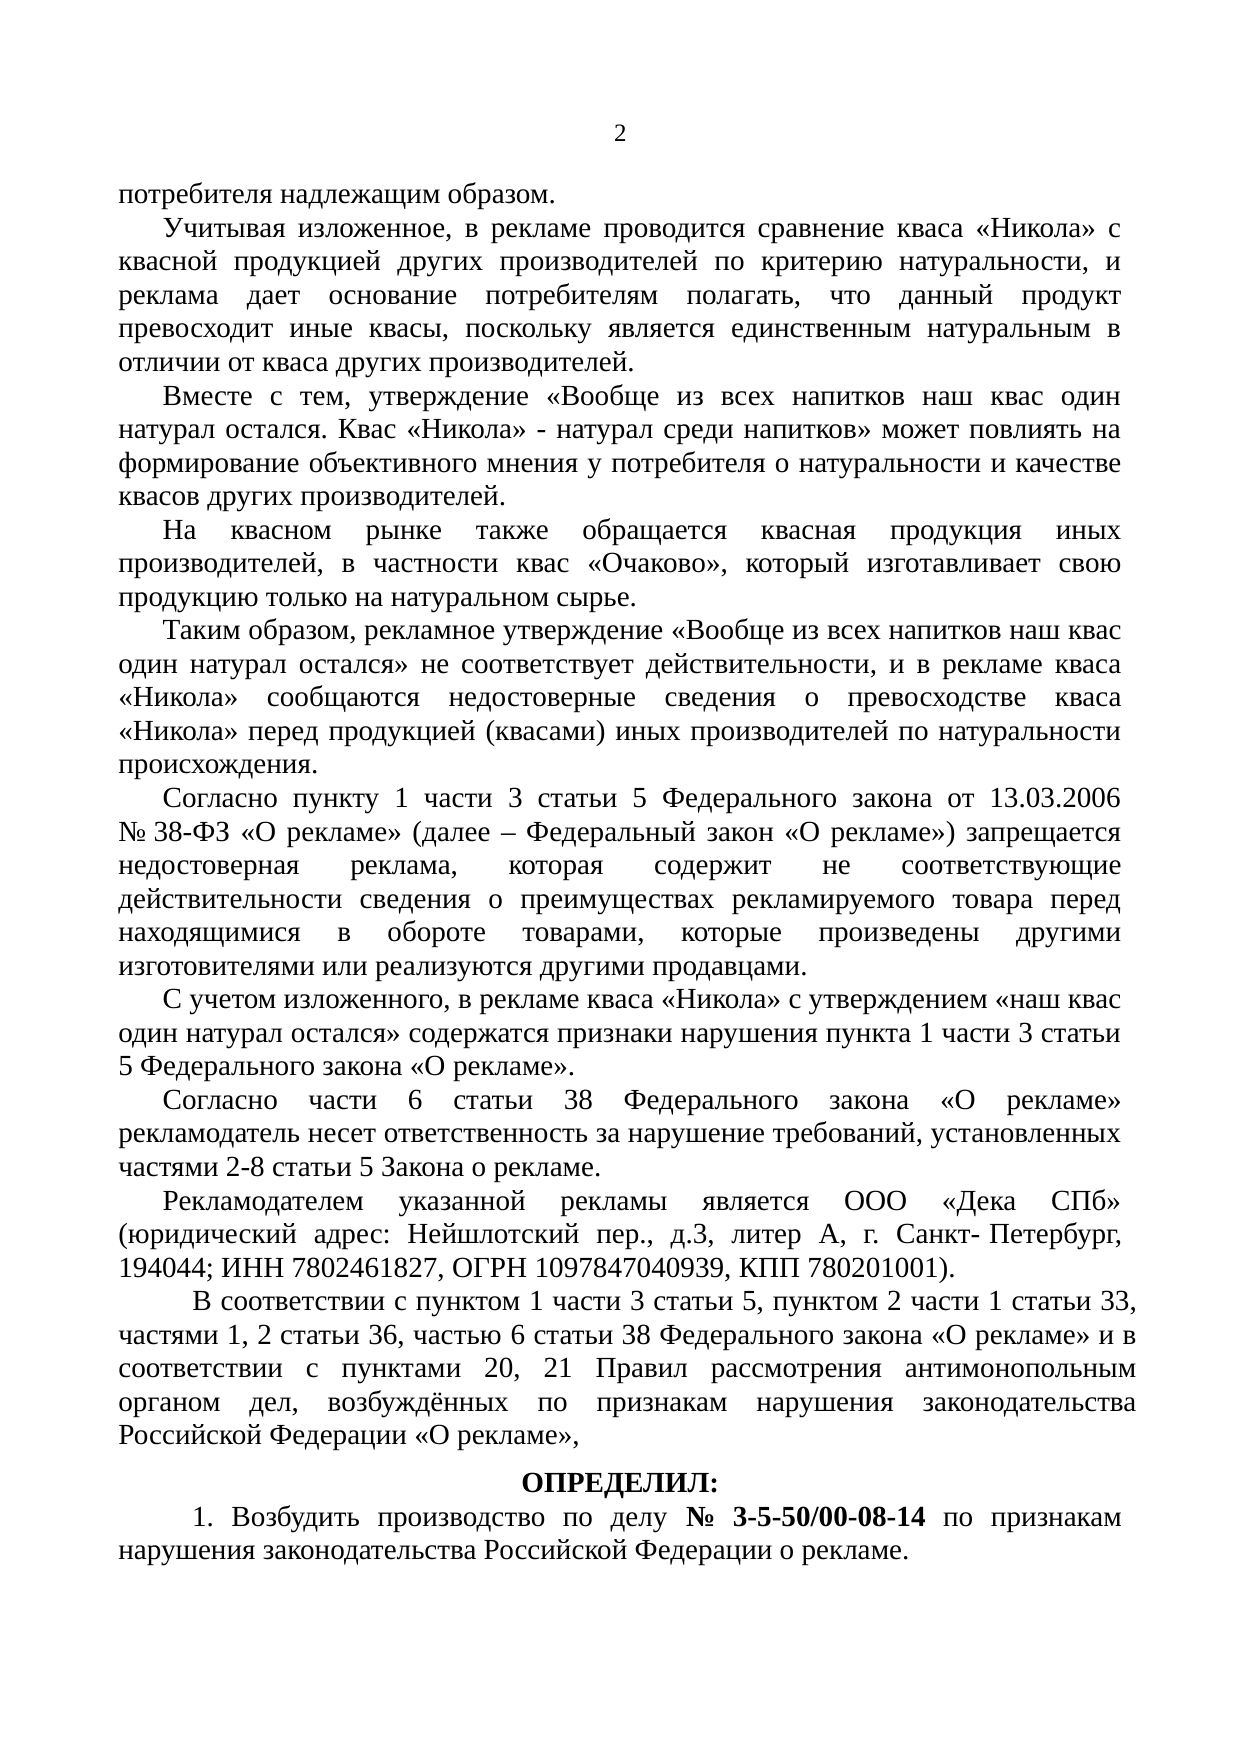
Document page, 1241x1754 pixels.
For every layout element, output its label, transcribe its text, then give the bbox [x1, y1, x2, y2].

text ОПРЕДЕЛИЛ: [118, 1465, 1122, 1499]
text Вместе с тем, утверждение «Вообще из всех напитков наш квас один натурал остался. Квас «Никола» - натурал среди напитков» может повлиять на формирование объективного мнения у потребителя о натуральности и качестве квасов других производителей. [118, 378, 1122, 512]
text С учетом изложенного, в рекламе кваса «Никола» с утверждением «наш квас один натурал остался» содержатся признаки нарушения пункта 1 части 3 статьи 5 Федерального закона «О рекламе». [118, 981, 1122, 1082]
text На квасном рынке также обращается квасная продукция иных производителей, в частности квас «Очаково», который изготавливает свою продукцию только на натуральном сырье. [118, 512, 1122, 612]
text 1. Возбудить производство по делу № 3-5-50/00-08-14 по признакам нарушения законодательства Российской Федерации о рекламе. [118, 1499, 1122, 1566]
text Учитывая изложенное, в рекламе проводится сравнение кваса «Никола» с квасной продукцией других производителей по критерию натуральности, и реклама дает основание потребителям полагать, что данный продукт превосходит иные квасы, поскольку является единственным натуральным в отличии от кваса других производителей. [118, 210, 1122, 378]
text Рекламодателем указанной рекламы является ООО «Дека СПб» (юридический адрес: Нейшлотский пер., д.3, литер А, г. Санкт- Петербург, 194044; ИНН 7802461827, ОГРН 1097847040939, КПП 780201001). [118, 1183, 1122, 1283]
text В соответствии с пунктом 1 части 3 статьи 5, пунктом 2 части 1 статьи 33, частями 1, 2 статьи 36, частью 6 статьи 38 Федерального закона «О рекламе» и в соответствии с пунктами 20, 21 Правил рассмотрения антимонопольным органом дел, возбуждённых по признакам нарушения законодательства Российской Федерации «О рекламе», [118, 1283, 1137, 1451]
text Согласно части 6 статьи 38 Федерального закона «О рекламе» рекламодатель несет ответственность за нарушение требований, установленных частями 2-8 статьи 5 Закона о рекламе. [118, 1082, 1122, 1183]
text Таким образом, рекламное утверждение «Вообще из всех напитков наш квас один натурал остался» не соответствует действительности, и в рекламе кваса «Никола» сообщаются недостоверные сведения о превосходстве кваса «Никола» перед продукцией (квасами) иных производителей по натуральности происхождения. [118, 612, 1122, 780]
text Согласно пункту 1 части 3 статьи 5 Федерального закона от 13.03.2006 № 38-ФЗ «О рекламе» (далее – Федеральный закон «О рекламе») запрещается недостоверная реклама, которая содержит не соответствующие действительности сведения о преимуществах рекламируемого товара перед находящимися в обороте товарами, которые произведены другими изготовителями или реализуются другими продавцами. [118, 780, 1122, 981]
text потребителя надлежащим образом. [118, 176, 1122, 210]
